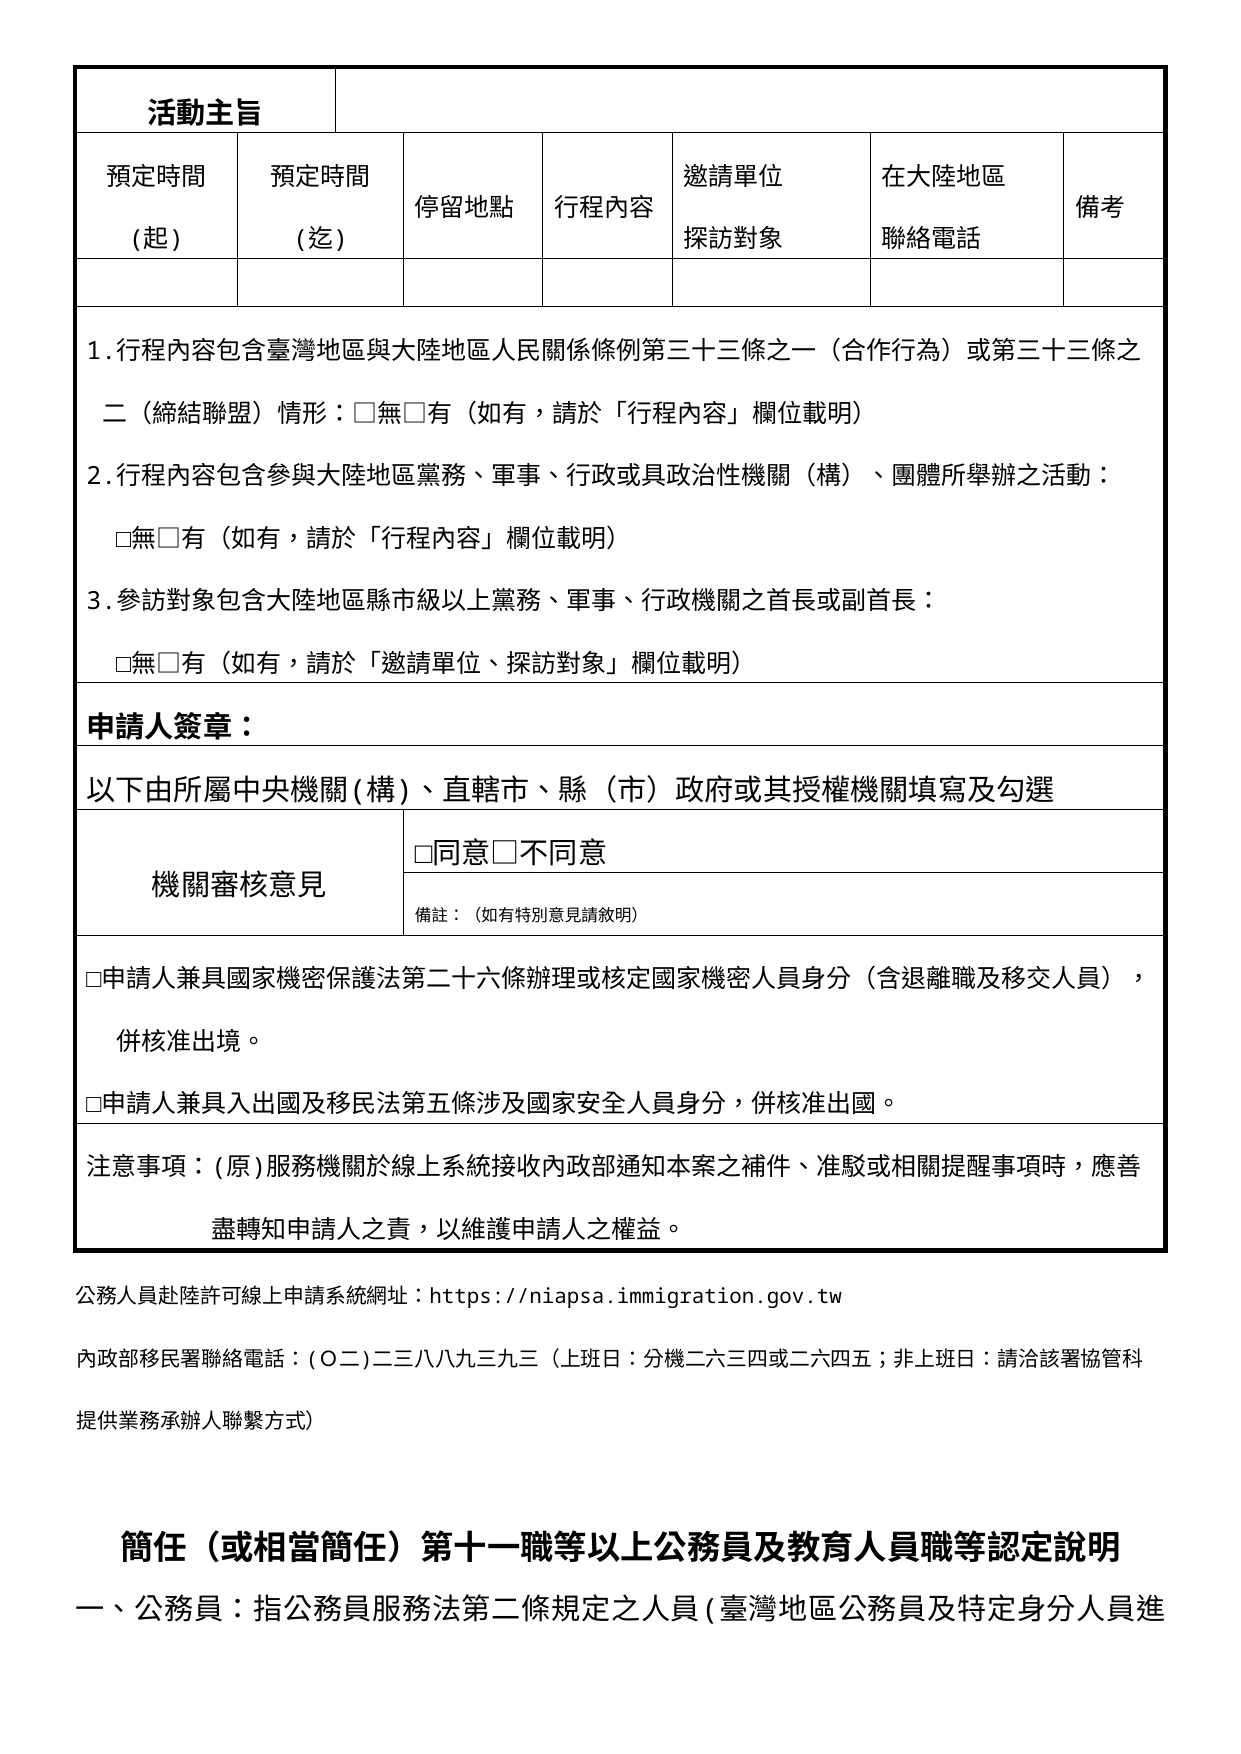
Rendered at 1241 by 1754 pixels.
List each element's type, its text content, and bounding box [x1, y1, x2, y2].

table_cell [238, 259, 403, 306]
table_cell [543, 259, 672, 306]
table_cell 注意事項：(原)服務機關於線上系統接收內政部通知本案之補件、准駁或相關提醒事項時，應善盡轉知申請人之責，以維護申請人之權益。 [77, 1124, 1163, 1248]
table_cell [77, 259, 237, 306]
table_cell 備考 [1064, 133, 1163, 258]
table_cell 停留地點 [404, 133, 542, 258]
table_cell □申請人兼具國家機密保護法第二十六條辦理或核定國家機密人員身分（含退離職及移交人員），併核准出境。 □申請人兼具入出國及移民法第五條涉及國家安全人員身分，併核准出國。 [77, 936, 1163, 1123]
table_cell 機關審核意見 [77, 810, 403, 935]
table_cell 申請人簽章： [77, 683, 1163, 745]
text 一、公務員：指公務員服務法第二條規定之人員(臺灣地區公務員及特定身分人員進 [75, 1565, 1165, 1628]
table_cell □同意□不同意 [404, 810, 1163, 872]
text 內政部移民署聯絡電話：(Ｏ二)二三八八九三九三（上班日：分機二六三四或二六四五；非上班日：請洽該署協管科提供業務承辦人聯繫方式） [76, 1315, 1151, 1440]
table_cell 在大陸地區 聯絡電話 [871, 133, 1063, 258]
table_cell 邀請單位 探訪對象 [673, 133, 870, 258]
table_cell 活動主旨 [77, 69, 335, 132]
table_cell 備註：（如有特別意見請敘明） [404, 873, 1163, 935]
text 公務人員赴陸許可線上申請系統網址：https://niapsa.immigration.gov.tw [75, 1253, 1165, 1315]
table_cell [871, 259, 1063, 306]
table_cell 1.行程內容包含臺灣地區與大陸地區人民關係條例第三十三條之一（合作行為）或第三十三條之二（締結聯盟）情形：□無□有（如有，請於「行程內容」欄位載明） 2.行程內容包含參與大陸地區黨務、軍事、行政或具政治性機關（構）、團體所舉辦之活動： □無□有（如有，請於「行程內容」欄位載明） 3.參訪對象包含大陸地區縣市級以上黨務、軍事、行政機關之首長或副首長： □無□有（如有，請於「邀請單位、探訪對象」欄位載明） [77, 307, 1163, 682]
table_cell 預定時間(迄) [238, 133, 403, 258]
table_cell [1064, 259, 1163, 306]
table_cell 以下由所屬中央機關(構)、直轄市、縣（市）政府或其授權機關填寫及勾選 [77, 746, 1163, 809]
table_cell [404, 259, 542, 306]
table_cell 預定時間(起) [77, 133, 237, 258]
table_cell [673, 259, 870, 306]
table_cell 行程內容 [543, 133, 672, 258]
text 簡任（或相當簡任）第十一職等以上公務員及教育人員職等認定說明 [75, 1503, 1165, 1565]
table_cell [336, 69, 1163, 132]
